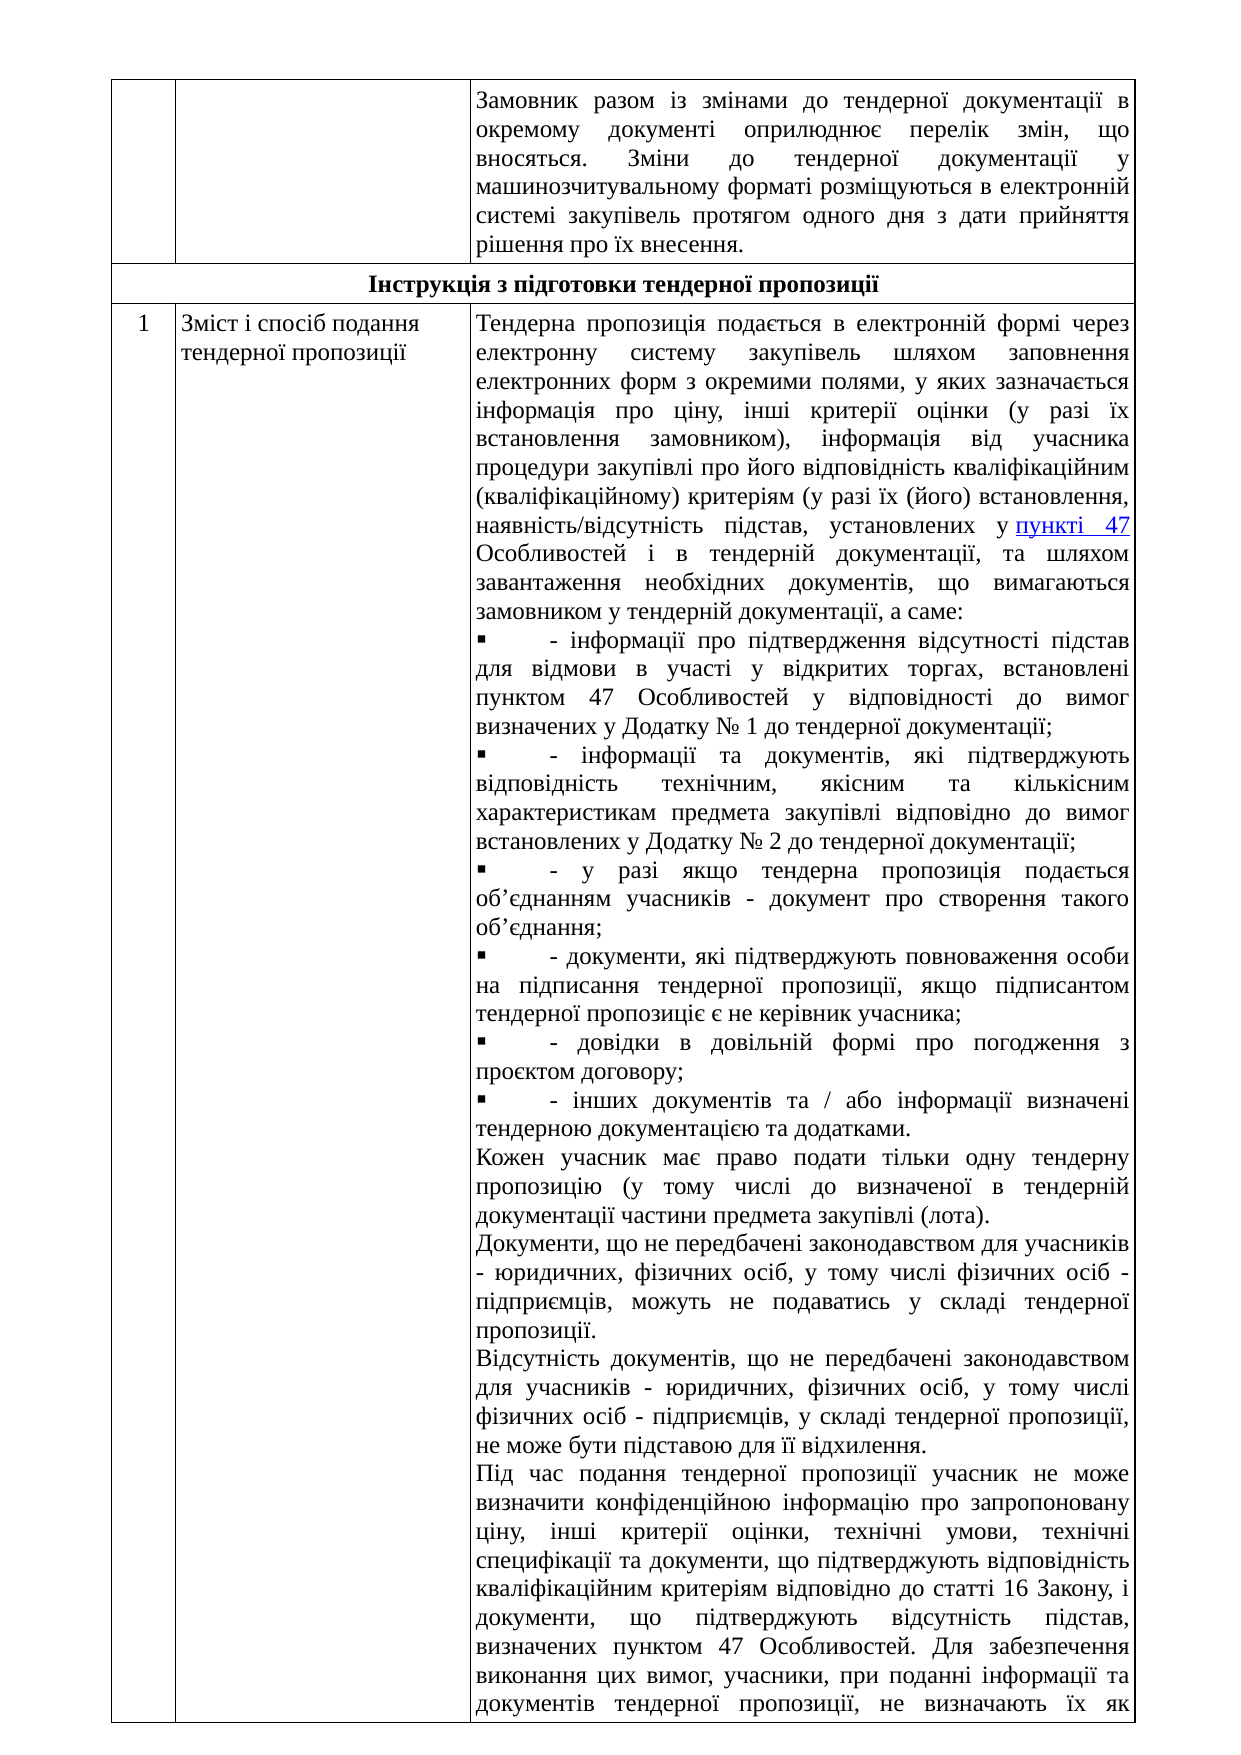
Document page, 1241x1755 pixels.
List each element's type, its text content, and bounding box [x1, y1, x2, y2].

table_cell Інструкція з підготовки тендерної пропозиції [112, 264, 1134, 302]
table_cell Зміст і спосіб подання тендерної пропозиції [176, 304, 470, 1722]
table_cell Замовник разом із змінами до тендерної документації в окремому документі оприлюднює перелік змін, що вносяться. Зміни до тендерної документації у машинозчитувальному форматі розміщуються в електронній системі закупівель протягом одного дня з дати прийняття рішення про їх внесення. [471, 80, 1134, 263]
table_cell Тендерна пропозиція подається в електронній формі через електронну систему закупівель шляхом заповнення електронних форм з окремими полями, у яких зазначається інформація про ціну, інші критерії оцінки (у разі їх встановлення замовником), інформація від учасника процедури закупівлі про його відповідність кваліфікаційним (кваліфікаційному) критеріям (у разі їх (його) встановлення, наявність/відсутність підстав, установлених у пункті 47 Особливостей і в тендерній документації, та шляхом завантаження необхідних документів, що вимагаються замовником у тендерній документації, а саме: - інформації про підтвердження відсутності підстав для відмови в участі у відкритих торгах, встановлені пунктом 47 Особливостей у відповідності до вимог визначених у Додатку № 1 до тендерної документації; - інформації та документів, які підтверджують відповідність технічним, якісним та кількісним характеристикам предмета закупівлі відповідно до вимог встановлених у Додатку № 2 до тендерної документації; - у разі якщо тендерна пропозиція подається об’єднанням учасників - документ про створення такого об’єднання; - документи, які підтверджують повноваження особи на підписання тендерної пропозиції, якщо підписантом тендерної пропозиціє є не керівник учасника; - довідки в довільній формі про погодження з проєктом договору; - інших документів та / або інформації визначені тендерною документацією та додатками. Кожен учасник має право подати тільки одну тендерну пропозицію (у тому числі до визначеної в тендерній документації частини предмета закупівлі (лота). Документи, що не передбачені законодавством для учасників - юридичних, фізичних осіб, у тому числі фізичних осіб - підприємців, можуть не подаватись у складі тендерної пропозиції. Відсутність документів, що не передбачені законодавством для учасників - юридичних, фізичних осіб, у тому числі фізичних осіб - підприємців, у складі тендерної пропозиції, не може бути підставою для її відхилення. Під час подання тендерної пропозиції учасник не може визначити конфіденційною інформацію про запропоновану ціну, інші критерії оцінки, технічні умови, технічні специфікації та документи, що підтверджують відповідність кваліфікаційним критеріям відповідно до статті 16 Закону, і документи, що підтверджують відсутність підстав, визначених пунктом 47 Особливостей. Для забезпечення виконання цих вимог, учасники, при поданні інформації та документів тендерної пропозиції, не визначають їх як конфіденційні. Під час використання електронної системи закупівель з метою подання пропозицій та їх оцінки документи та дані створюються та подаються з урахуванням вимог законів України «Про електронні документи та електронний документообіг» та «Про електронні довірчі послуги». Замовник не вимагає від учасників засвідчувати документи (матеріали та інформацію), що подаються у складі тендерної пропозиції, печаткою та підписом уповноваженої особи, якщо такі документи (матеріали та інформація) надані у формі електронного документа через електронну систему закупівель із накладанням удосконаленого електронного підпису або кваліфікованого електронного підпису. Учасник під час подання тендерної пропозиції має накласти удосконалений електронний підпис або кваліфікований електронний підпис особи уповноваженої на підписання тендерної пропозиції учасника. У разі подання у складі тендерної пропозиції електронного(их) документа(ів) учасник має накласти удосконалений електронний підпис або кваліфікований електронний підпис особи уповноваженої на підписання тендерної пропозиції учасника на кожен електронний документ. Опис формальних помилок: формальними (несуттєвими) вважаються помилки, що пов’язані з оформленням тендерної пропозиції та не впливають на зміст тендерної пропозиції, а саме - технічні помилки та описки. Перелік формальних помилок, затверджений наказом Мінекономіки від 15.04.2020 № 710: 1. інформація/документ, подана учасником процедури закупівлі у складі тендерної пропозиції, містить помилку (помилки) у частині: уживання великої літери; уживання розділових знаків та відмінювання слів у реченні; використання слова або мовного звороту, запозичених з іншої мови; зазначення унікального номера оголошення про проведення конкурентної процедури закупівлі, присвоєного електронною системою закупівель та/або унікального номера повідомлення про намір укласти договір про закупівлю - помилка в цифрах; застосування правил переносу частини слова з рядка в рядок; написання слів разом та/або окремо, та/або через дефіс; нумерації сторінок/аркушів (у тому числі кілька сторінок/аркушів мають однаковий номер, пропущені номери окремих сторінок/аркушів, немає нумерації сторінок/аркушів, нумерація сторінок/аркушів не відповідає переліку, зазначеному в документі). 2. Помилка, зроблена учасником процедури закупівлі під час оформлення тексту документа/унесення інформації в окремі поля електронної форми тендерної пропозиції (у тому числі комп'ютерна коректура, заміна літери (літер) та/або цифри (цифр), переставлення літер (цифр) місцями, пропуск літер (цифр), повторення слів, немає пропуску між словами, заокруглення числа), що не впливає на ціну тендерної пропозиції учасника процедури закупівлі та не призводить до її спотворення та/або не стосується характеристики предмета закупівлі, кваліфікаційних критеріїв до учасника процедури закупівлі. 3. Невірна назва документа (документів), що подається учасником процедури закупівлі у складі тендерної пропозиції, зміст якого відповідає вимогам, визначеним замовником у тендерній документації. 4. Окрема сторінка (сторінки) копії документа (документів) не завірена підписом та/або печаткою учасника процедури закупівлі (у разі її використання). 5. У складі тендерної пропозиції немає документа (документів), на який посилається учасник процедури закупівлі у своїй тендерній пропозиції, при цьому замовником не вимагається подання такого документа в тендерній документації. 6. Подання документа (документів) учасником процедури закупівлі у складі тендерної пропозиції, що не містить власноручного підпису уповноваженої особи учасника процедури закупівлі, якщо на цей документ (документи) накладено її кваліфікований електронний підпис. 7. Подання документа (документів) учасником процедури закупівлі у складі тендерної пропозиції, що складений у довільній формі та не містить вихідного номера. 8. Подання документа учасником процедури закупівлі у складі тендерної пропозиції, що є сканованою копією оригіналу документа/електронного документа. 9. Подання документа учасником процедури закупівлі у складі тендерної пропозиції, який засвідчений підписом уповноваженої особи учасника процедури закупівлі та додатково містить підпис (візу) особи, повноваження якої учасником процедури закупівлі не підтверджені (наприклад, переклад документа завізований перекладачем тощо). 10. Подання документа (документів) учасником процедури закупівлі у складі тендерної пропозиції, що містить (містять) застарілу інформацію про назву вулиці, міста, найменування юридичної особи тощо, у зв'язку з тим, що такі назва, найменування були змінені відповідно до законодавства після того, як відповідний документ (документи) був (були) поданий (подані). 11. Подання документа (документів) учасником процедури закупівлі у складі тендерної пропозиції, в якому позиція цифри (цифр) у сумі є некоректною, при цьому сума, що зазначена прописом, є правильною. 12. Подання документа (документів) учасником процедури закупівлі у складі тендерної пропозиції в форматі, що відрізняється від формату, який вимагається замовником у тендерній документації, при цьому такий формат документа забезпечує можливість його перегляду. Приклади формальних помилок: «рівненська область» замість «Рівненська область» або «цінова пропозиція» замість «тендерна пропозиція»; «у складі тендерна пропозиція» замість «у складі тендерної пропозиції»; «тендернапропозиція» замість «тендерна пропозиція»; «срток поставки» замість «строк поставки»; «Довідка» замість «Лист», «Гарантійний лист» замість «Довідка», «Лист» замість «Гарантійний лист» тощо; подання документа у форматі «PDF» замість «JPEG», «JPEG» замість «PDF», «RAR» замість «PDF», «7z» замість «PDF» тощо. [471, 304, 1134, 1722]
table_cell [176, 80, 470, 263]
table_cell 1 [112, 304, 175, 1722]
table_cell [112, 80, 175, 263]
